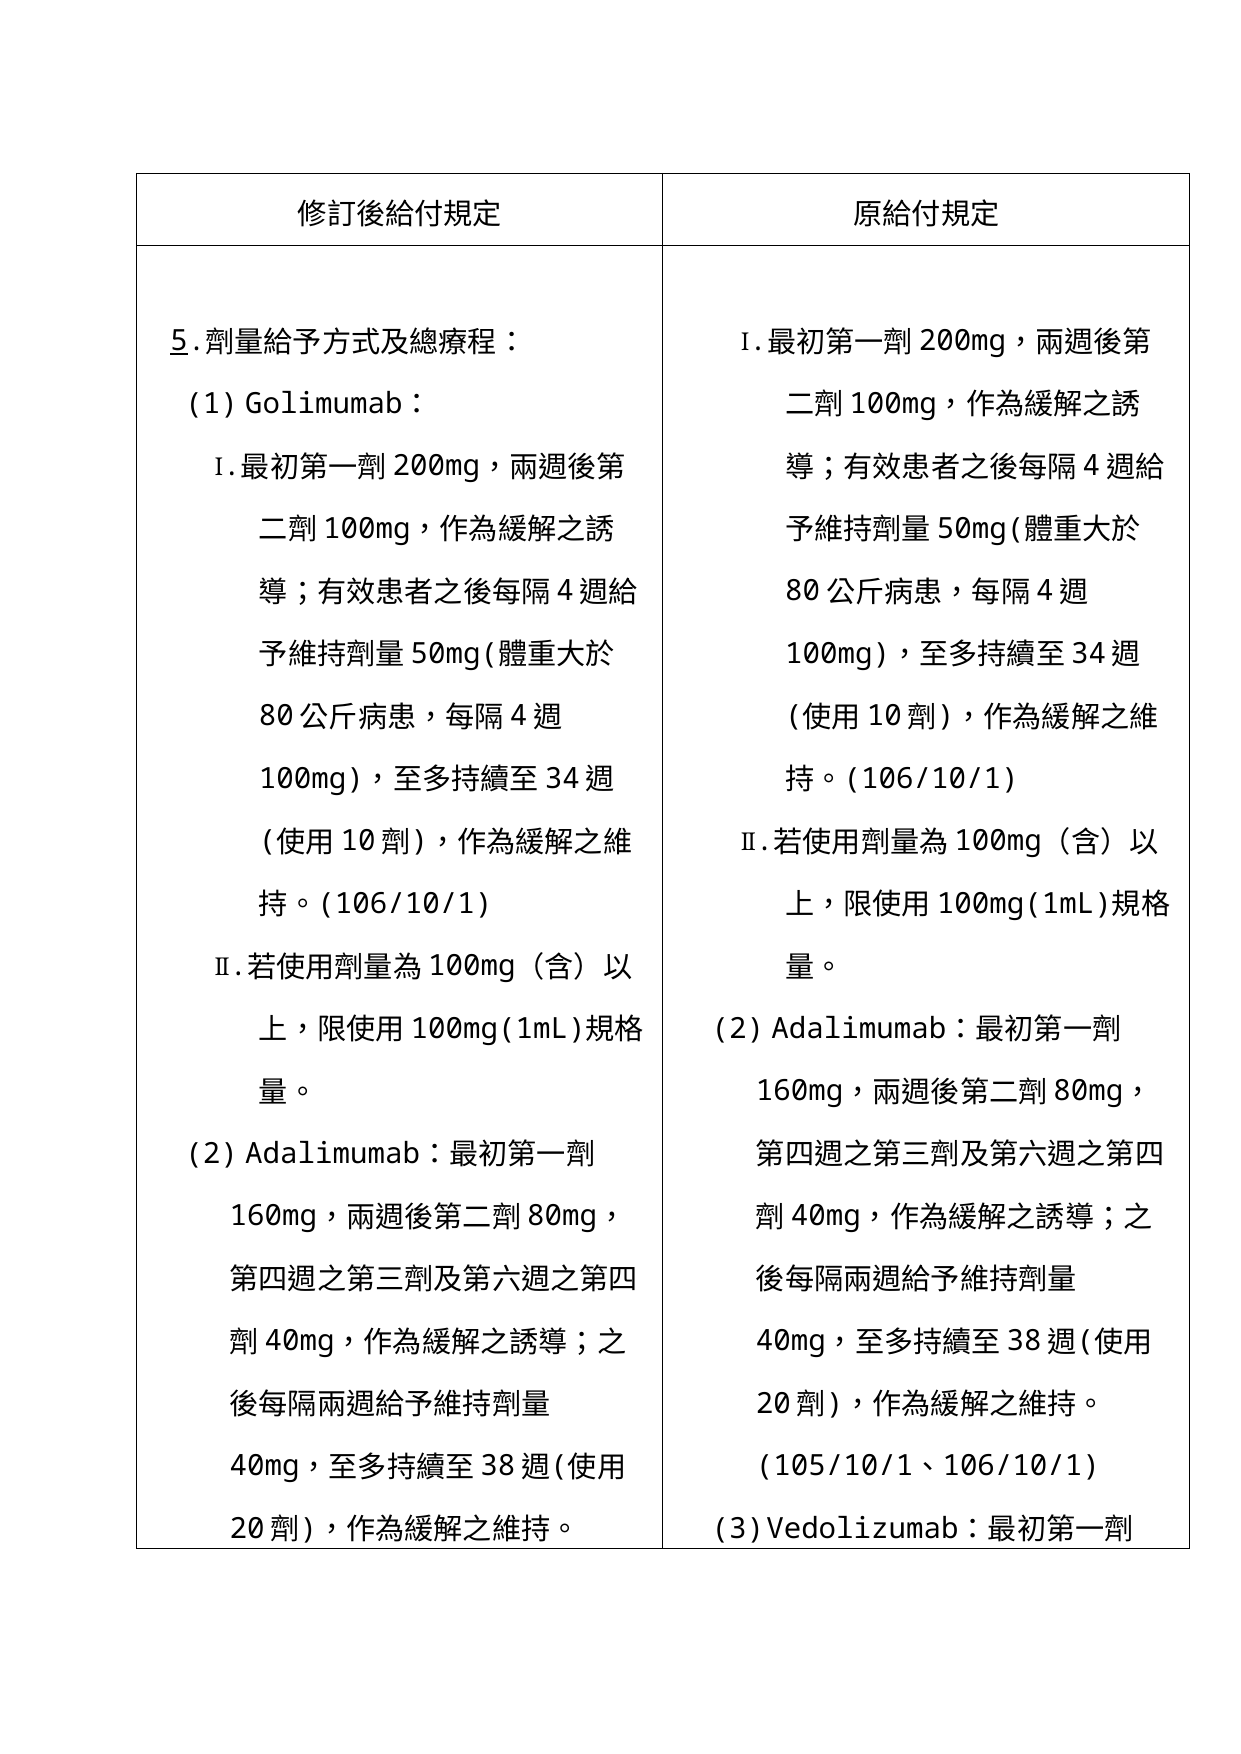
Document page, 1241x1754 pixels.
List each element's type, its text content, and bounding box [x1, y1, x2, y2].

table_cell Ⅰ.最初第一劑200mg，兩週後第二劑100mg，作為緩解之誘導；有效患者之後每隔4週給予維持劑量50mg(體重大於80公斤病患，每隔4週100mg)，至多持續至34週(使用10劑)，作為緩解之維持。(106/10/1) Ⅱ.若使用劑量為100mg（含）以上，限使用100mg(1mL)規格量。 (2) Adalimumab：最初第一劑160mg，兩週後第二劑80mg，第四週之第三劑及第六週之第四劑40mg，作為緩解之誘導；之後每隔兩週給予維持劑量40mg，至多持續至38週(使用20劑)，作為緩解之維持。(105/10/1、106/10/1) (3) Vedolizumab：最初第一劑 [663, 246, 1189, 1548]
table_header 原給付規定 [663, 174, 1189, 245]
table_cell 5.劑量給予方式及總療程： (1) Golimumab： Ⅰ.最初第一劑200mg，兩週後第二劑100mg，作為緩解之誘導；有效患者之後每隔4週給予維持劑量50mg(體重大於80公斤病患，每隔4週100mg)，至多持續至34週(使用10劑)，作為緩解之維持。(106/10/1) Ⅱ.若使用劑量為100mg（含）以上，限使用100mg(1mL)規格量。 (2) Adalimumab：最初第一劑160mg，兩週後第二劑80mg，第四週之第三劑及第六週之第四劑40mg，作為緩解之誘導；之後每隔兩週給予維持劑量40mg，至多持續至38週(使用20劑)，作為緩解之維持。 [137, 246, 662, 1548]
table_header 修訂後給付規定 [137, 174, 662, 245]
